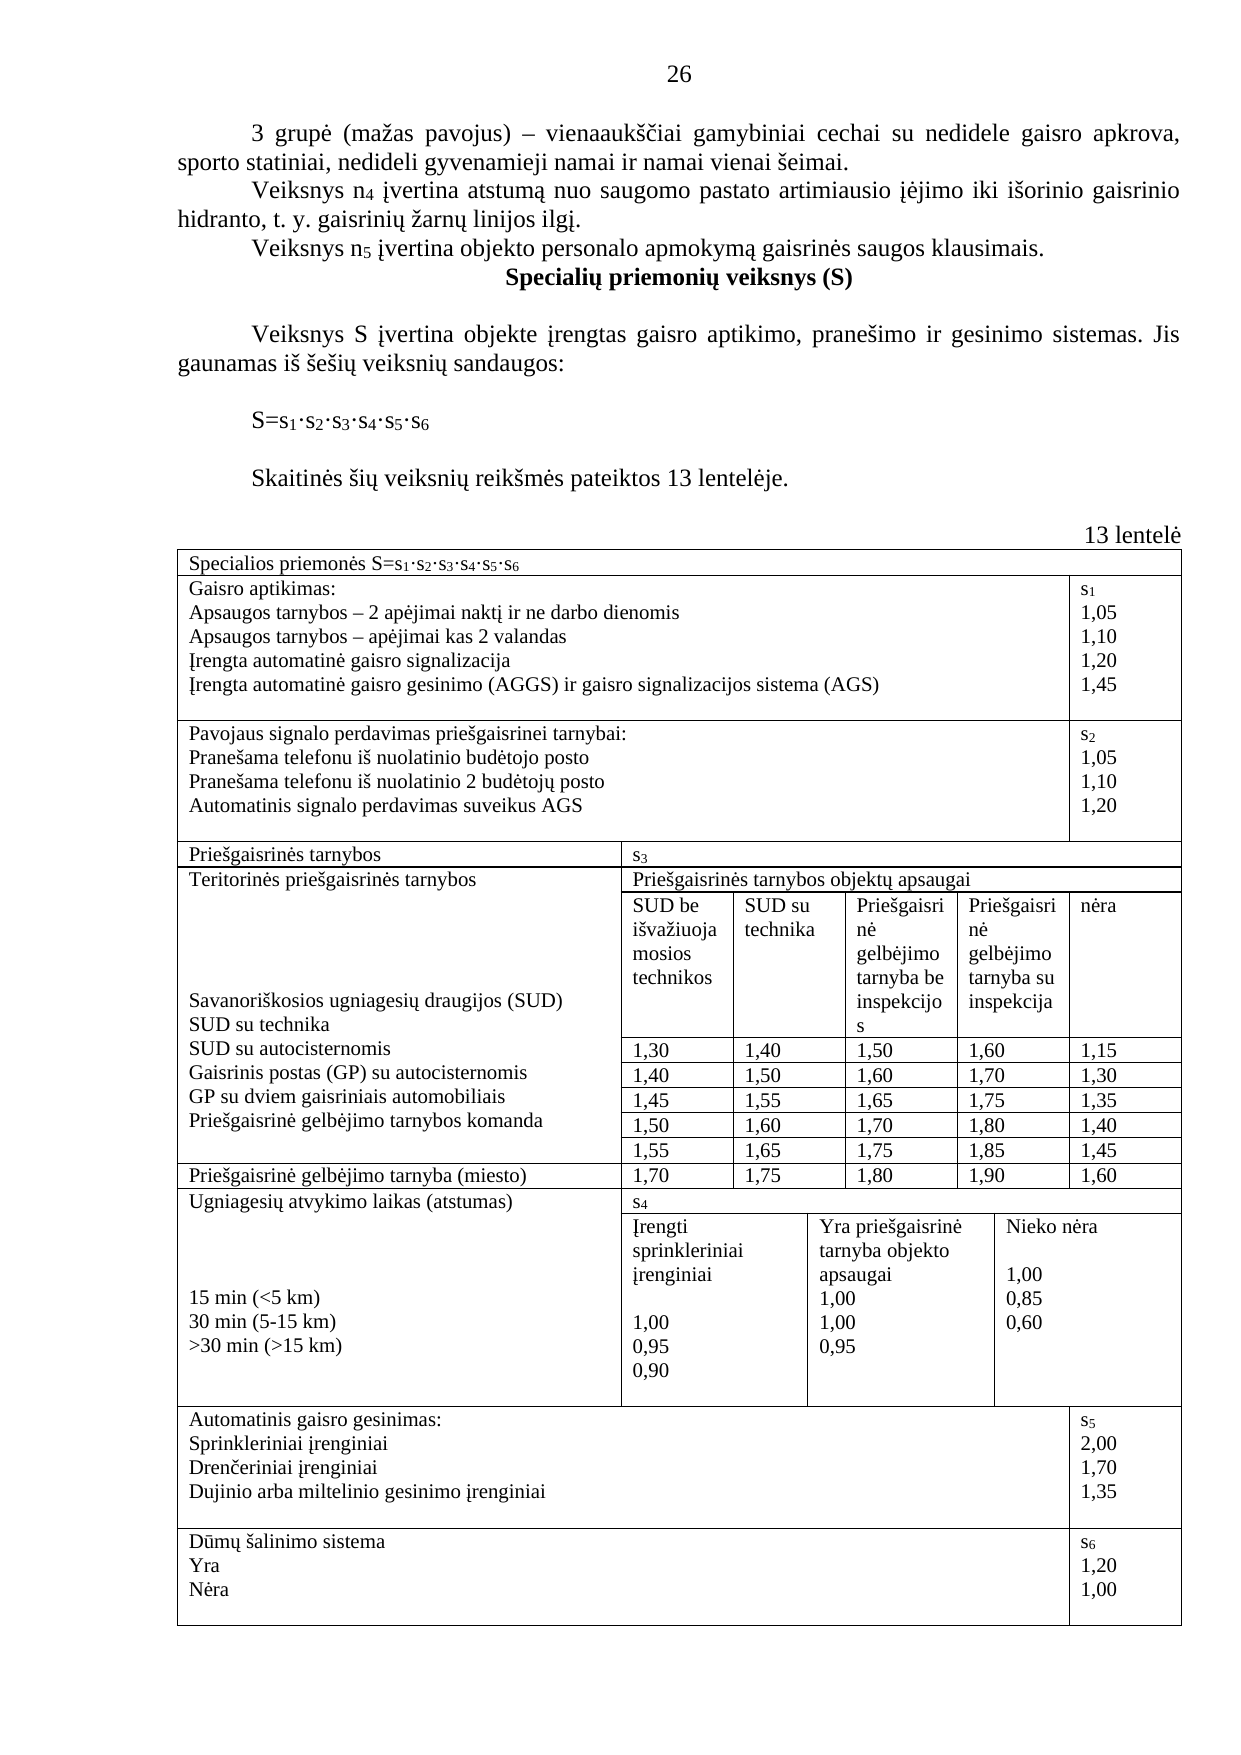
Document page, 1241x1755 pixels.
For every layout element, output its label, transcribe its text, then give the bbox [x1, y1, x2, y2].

table_cell s5 2,00 1,70 1,35 [1070, 1407, 1181, 1527]
table_cell Priešgaisrinės tarnybos objektų apsaugai [622, 868, 1181, 891]
table_cell 1,65 [734, 1138, 845, 1162]
table_cell Nieko nėra 1,00 0,85 0,60 [995, 1214, 1181, 1406]
table_cell 1,75 [958, 1088, 1069, 1112]
table_cell 1,45 [1070, 1138, 1181, 1162]
table_cell 1,60 [958, 1038, 1069, 1062]
text Skaitinės šių veiksnių reikšmės pateiktos 13 lentelėje. [177, 463, 1181, 492]
table_cell 1,55 [622, 1138, 733, 1162]
table_cell 1,15 [1070, 1038, 1181, 1062]
table_cell 1,70 [622, 1164, 733, 1187]
table_cell 1,30 [622, 1038, 733, 1062]
text Specialių priemonių veiksnys (S) [177, 262, 1181, 291]
table_cell Pavojaus signalo perdavimas priešgaisrinei tarnybai: Pranešama telefonu iš nuolatinio budėtojo posto Pranešama telefonu iš nuolatinio 2 budėtojų posto Automatinis signalo perdavimas suveikus AGS [178, 721, 1069, 841]
table_cell 1,65 [846, 1088, 957, 1112]
table_cell 1,75 [846, 1138, 957, 1162]
table_cell Priešgaisrinės tarnybos [178, 842, 621, 866]
table_cell nėra [1070, 893, 1181, 1037]
table_cell 1,60 [846, 1063, 957, 1087]
table_cell Yra priešgaisrinė tarnyba objekto apsaugai 1,00 1,00 0,95 [808, 1214, 994, 1406]
table_cell 1,55 [734, 1088, 845, 1112]
table_cell SUD be išvažiuojamosios technikos [622, 893, 733, 1037]
text Veiksnys n5 įvertina objekto personalo apmokymą gaisrinės saugos klausimais. [177, 233, 1181, 262]
table_cell s2 1,05 1,10 1,20 [1070, 721, 1181, 841]
table_cell 1,50 [846, 1038, 957, 1062]
table_header Specialios priemonės S=s1·s2·s3·s4·s5·s6 [178, 550, 1181, 574]
text Veiksnys n4 įvertina atstumą nuo saugomo pastato artimiausio įėjimo iki išorinio gaisrinio hidranto, t. y. gaisrinių žarnų linijos ilgį. [177, 176, 1181, 233]
table_cell Priešgaisrinė gelbėjimo tarnyba be inspekcijos [846, 893, 957, 1037]
table_cell 1,70 [846, 1113, 957, 1137]
table_cell 1,35 [1070, 1088, 1181, 1112]
table_cell Priešgaisrinė gelbėjimo tarnyba (miesto) [178, 1164, 621, 1187]
table_cell 1,70 [958, 1063, 1069, 1087]
table_cell Dūmų šalinimo sistema Yra Nėra [178, 1529, 1069, 1625]
table_cell Ugniagesių atvykimo laikas (atstumas) 15 min (<5 km) 30 min (5-15 km) >30 min (>15 km) [178, 1189, 621, 1406]
table_cell 1,90 [958, 1164, 1069, 1187]
table_cell Teritorinės priešgaisrinės tarnybos Savanoriškosios ugniagesių draugijos (SUD) SUD su technika SUD su autocisternomis Gaisrinis postas (GP) su autocisternomis GP su dviem gaisriniais automobiliais Priešgaisrinė gelbėjimo tarnybos komanda [178, 868, 621, 1162]
table_cell Automatinis gaisro gesinimas: Sprinkleriniai įrenginiai Drenčeriniai įrenginiai Dujinio arba miltelinio gesinimo įrenginiai [178, 1407, 1069, 1527]
text 13 lentelė [177, 521, 1181, 549]
table_cell 1,60 [1070, 1164, 1181, 1187]
table_cell Priešgaisrinė gelbėjimo tarnyba su inspekcija [958, 893, 1069, 1037]
table_cell s4 [622, 1189, 1181, 1213]
table_cell s3 [622, 842, 1181, 866]
table_cell 1,75 [734, 1164, 845, 1187]
table_cell 1,60 [734, 1113, 845, 1137]
table_cell 1,40 [1070, 1113, 1181, 1137]
table_cell 1,80 [958, 1113, 1069, 1137]
table_cell 1,40 [734, 1038, 845, 1062]
table_cell Gaisro aptikimas: Apsaugos tarnybos – 2 apėjimai naktį ir ne darbo dienomis Apsaugos tarnybos – apėjimai kas 2 valandas Įrengta automatinė gaisro signalizacija Įrengta automatinė gaisro gesinimo (AGGS) ir gaisro signalizacijos sistema (AGS) [178, 576, 1069, 720]
table_cell 1,85 [958, 1138, 1069, 1162]
table_cell SUD su technika [734, 893, 845, 1037]
table_cell s1 1,05 1,10 1,20 1,45 [1070, 576, 1181, 720]
text 3 grupė (mažas pavojus) – vienaaukščiai gamybiniai cechai su nedidele gaisro apkrova, sporto statiniai, nedideli gyvenamieji namai ir namai vienai šeimai. [177, 118, 1181, 176]
text Veiksnys S įvertina objekte įrengtas gaisro aptikimo, pranešimo ir gesinimo sistemas. Jis gaunamas iš šešių veiksnių sandaugos: [177, 319, 1181, 377]
text S=s1·s2·s3·s4·s5·s6 [177, 406, 1181, 434]
table_cell 1,40 [622, 1063, 733, 1087]
table_cell 1,80 [846, 1164, 957, 1187]
table_cell 1,30 [1070, 1063, 1181, 1087]
table_cell 1,45 [622, 1088, 733, 1112]
table_cell 1,50 [734, 1063, 845, 1087]
table_cell s6 1,20 1,00 [1070, 1529, 1181, 1625]
table_cell Įrengti sprinkleriniai įrenginiai 1,00 0,95 0,90 [622, 1214, 807, 1406]
table_cell 1,50 [622, 1113, 733, 1137]
